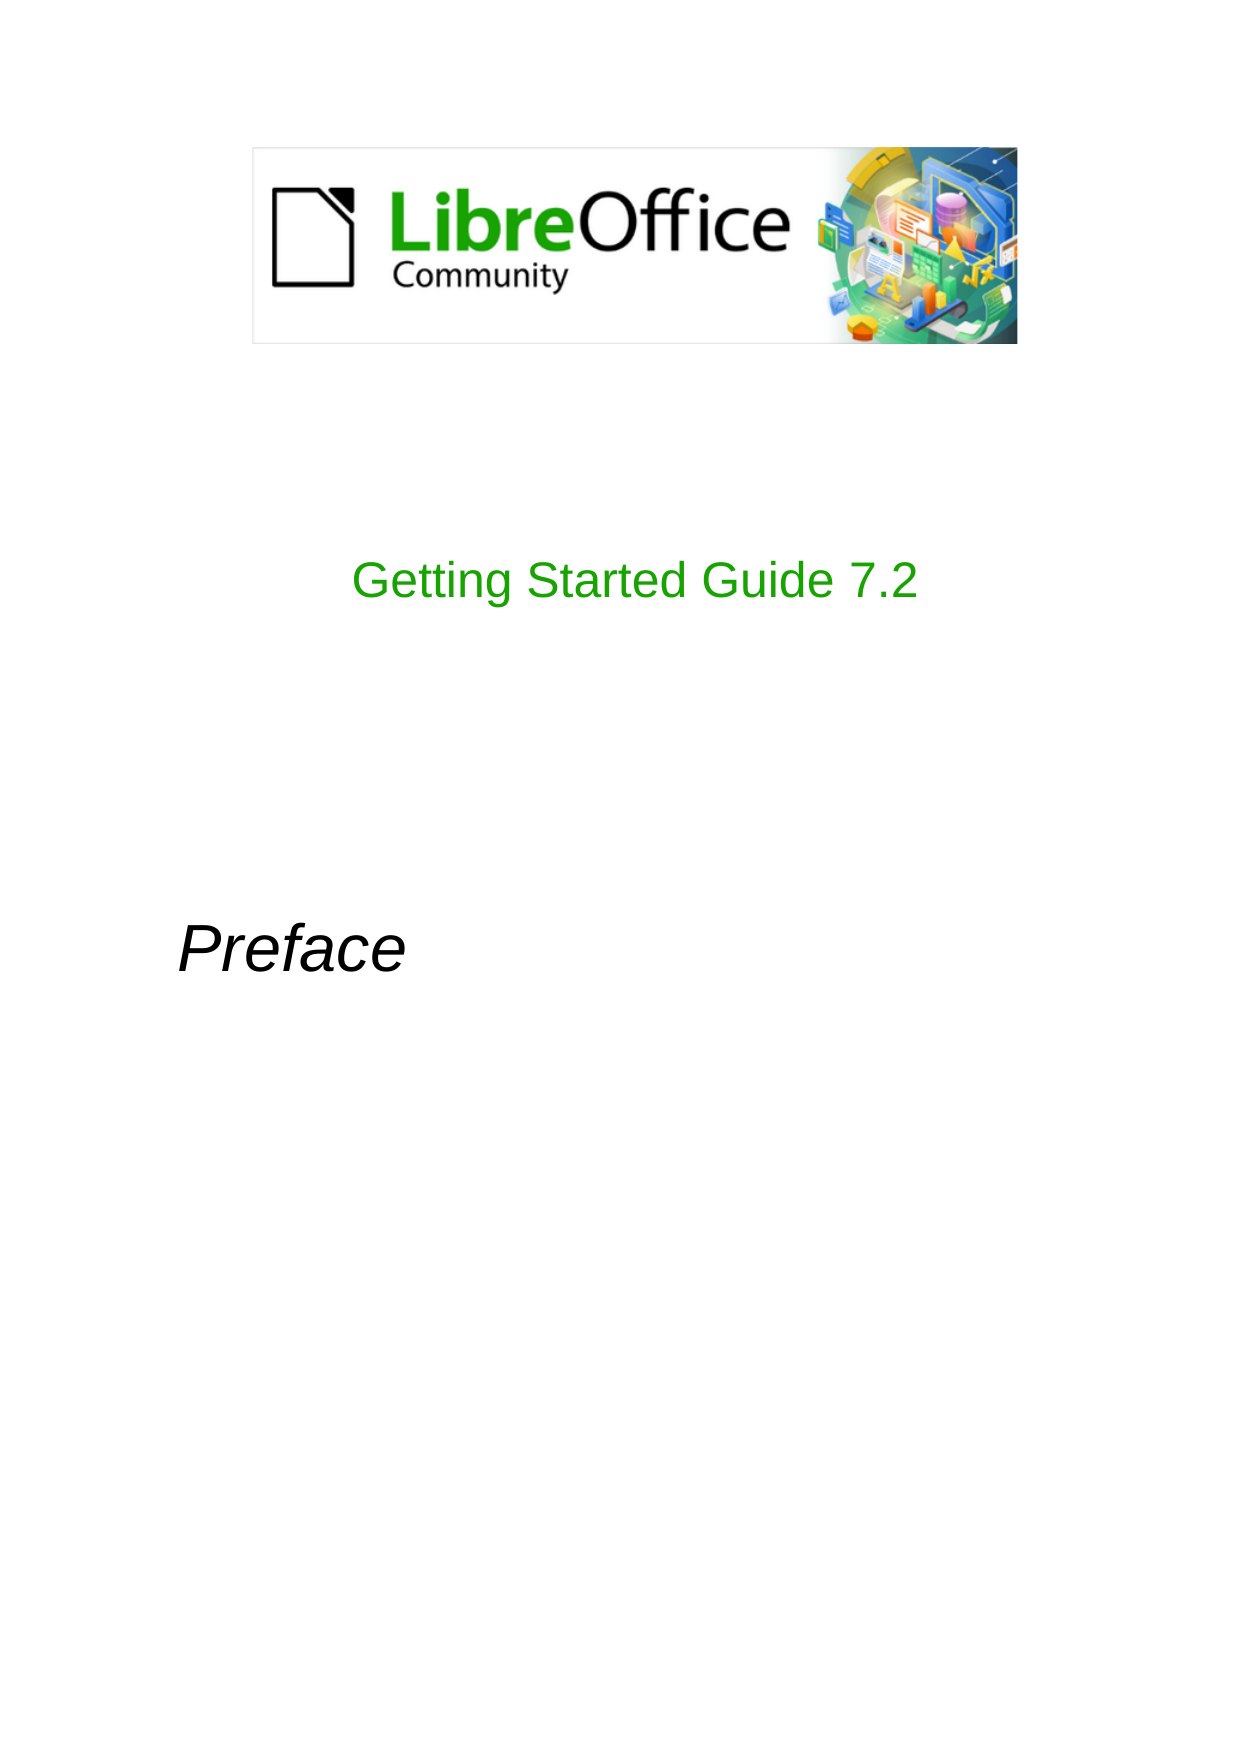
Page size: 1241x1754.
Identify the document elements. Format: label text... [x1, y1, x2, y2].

picture [252, 147, 1018, 344]
title Preface [177, 833, 1093, 986]
text Getting Started Guide 7.2 [177, 550, 1093, 608]
